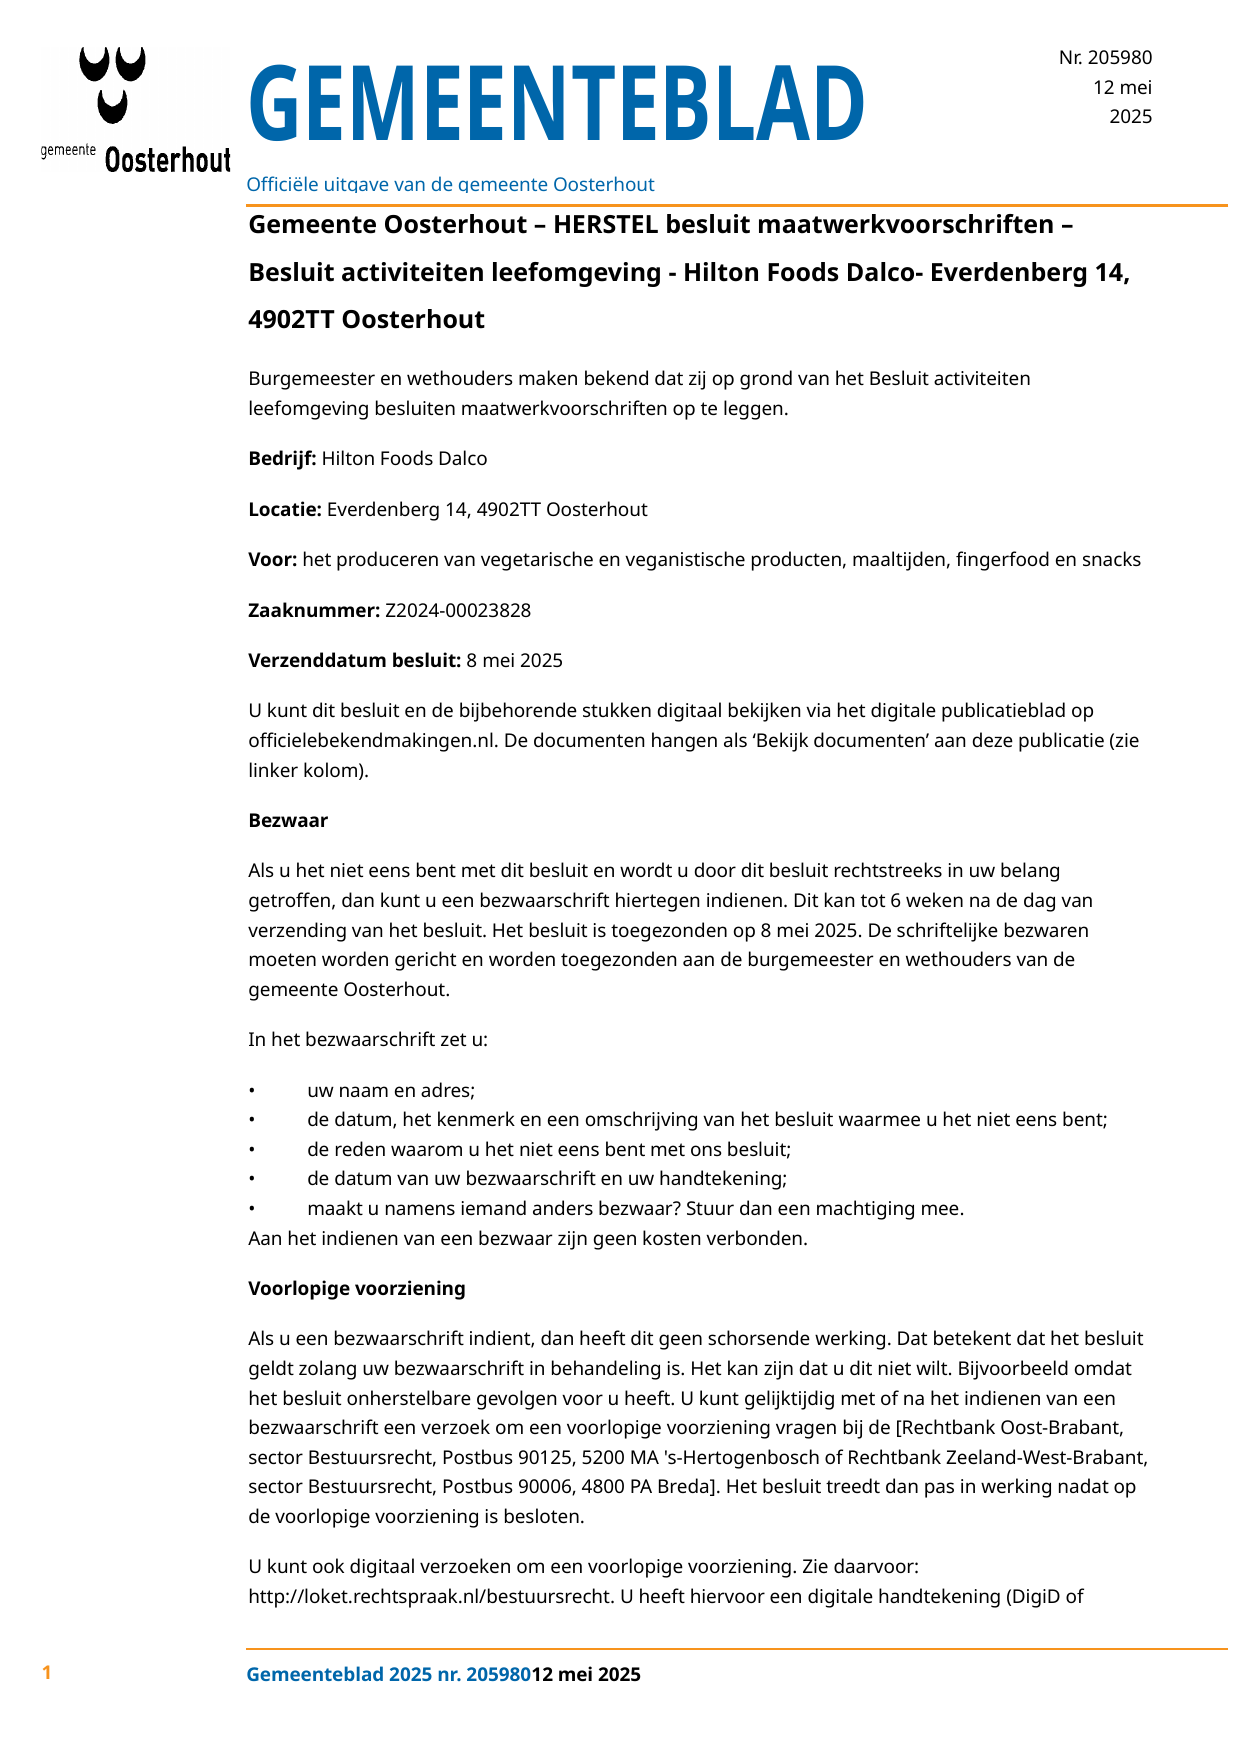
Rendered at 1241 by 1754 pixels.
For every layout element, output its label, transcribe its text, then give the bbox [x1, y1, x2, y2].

list de datum, het kenmerk en een omschrijving van het besluit waarmee u het niet eens bent; [248, 1106, 1152, 1132]
text Als u het niet eens bent met dit besluit en wordt u door dit besluit rechtstreeks in uw belang getroffen, dan kunt u een bezwaarschrift hiertegen indienen. Dit kan tot 6 weken na de dag van verzending van het besluit. Het besluit is toegezonden op 8 mei 2025. De schriftelijke bezwaren moeten worden gericht en worden toegezonden aan de burgemeester en wethouders van de gemeente Oosterhout. [248, 858, 1152, 1002]
text Aan het indienen van een bezwaar zijn geen kosten verbonden. [248, 1225, 1152, 1250]
text Voor: het produceren van vegetarische en veganistische producten, maaltijden, fingerfood en snacks [248, 546, 1152, 572]
text Voorlopige voorziening [248, 1275, 1152, 1301]
list de datum van uw bezwaarschrift en uw handtekening; [248, 1166, 1152, 1191]
text Bedrijf: Hilton Foods Dalco [248, 446, 1152, 471]
text Bezwaar [248, 807, 1152, 833]
text Gemeente Oosterhout – HERSTEL besluit maatwerkvoorschriften – Besluit activiteiten leefomgeving - Hilton Foods Dalco- Everdenberg 14, 4902TT Oosterhout [248, 207, 1152, 336]
list de reden waarom u het niet eens bent met ons besluit; [248, 1136, 1152, 1162]
picture [41, 47, 231, 172]
text Locatie: Everdenberg 14, 4902TT Oosterhout [248, 496, 1152, 522]
text U kunt dit besluit en de bijbehorende stukken digitaal bekijken via het digitale publicatieblad op officielebekendmakingen.nl. De documenten hangen als ‘Bekijk documenten’ aan deze publicatie (zie linker kolom). [248, 698, 1152, 782]
text U kunt ook digitaal verzoeken om een voorlopige voorziening. Zie daarvoor: http://loket.rechtspraak.nl/bestuursrecht. U heeft hiervoor een digitale handtekening (DigiD of [248, 1553, 1152, 1609]
text In het bezwaarschrift zet u: [248, 1026, 1152, 1052]
text Als u een bezwaarschrift indient, dan heeft dit geen schorsende werking. Dat betekent dat het besluit geldt zolang uw bezwaarschrift in behandeling is. Het kan zijn dat u dit niet wilt. Bijvoorbeeld omdat het besluit onherstelbare gevolgen voor u heeft. U kunt gelijktijdig met of na het indienen van een bezwaarschrift een verzoek om een voorlopige voorziening vragen bij de [Rechtbank Oost-Brabant, sector Bestuursrecht, Postbus 90125, 5200 MA 's‑Hertogenbosch of Rechtbank Zeeland-West-Brabant, sector Bestuursrecht, Postbus 90006, 4800 PA Breda]. Het besluit treedt dan pas in werking nadat op de voorlopige voorziening is besloten. [248, 1326, 1152, 1529]
text Burgemeester en wethouders maken bekend dat zij op grond van het Besluit activiteiten leefomgeving besluiten maatwerkvoorschriften op te leggen. [248, 366, 1152, 421]
text Verzenddatum besluit: 8 mei 2025 [248, 647, 1152, 673]
text Zaaknummer: Z2024-00023828 [248, 597, 1152, 622]
list maakt u namens iemand anders bezwaar? Stuur dan een machtiging mee. [248, 1195, 1152, 1221]
list uw naam en adres; [248, 1077, 1152, 1102]
